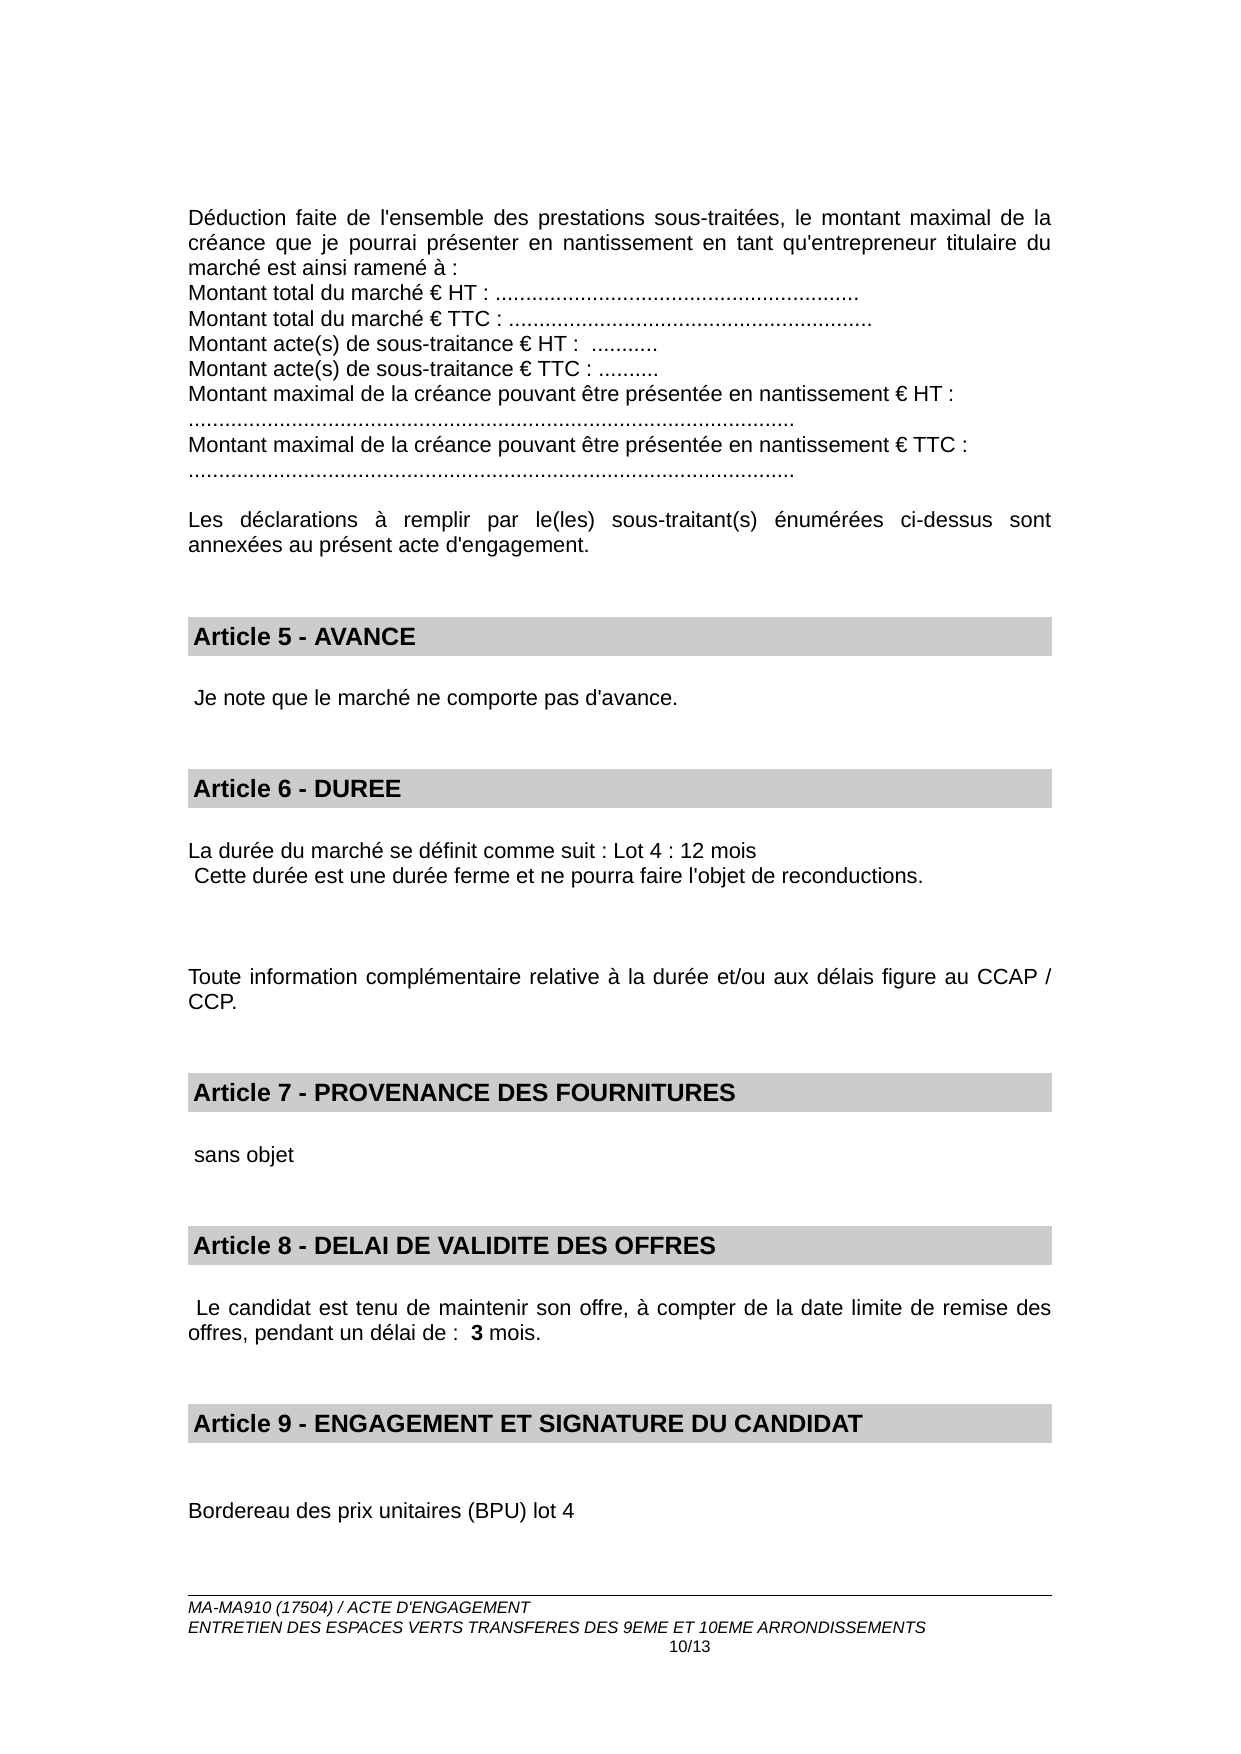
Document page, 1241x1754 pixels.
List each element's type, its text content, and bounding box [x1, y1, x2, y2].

text sans objet [188, 1142, 1052, 1167]
text Montant total du marché € TTC : ............................................................ [188, 305, 1052, 331]
text Montant acte(s) de sous-traitance € HT : ........... [188, 331, 1052, 356]
text Toute information complémentaire relative à la durée et/ou aux délais figure au CCAP / CCP. [188, 964, 1052, 1014]
subtitle ENGAGEMENT ET SIGNATURE DU CANDIDAT [190, 1406, 1050, 1441]
text Cette durée est une durée ferme et ne pourra faire l'objet de reconductions. [188, 863, 1052, 888]
text Montant acte(s) de sous-traitance € TTC : .......... [188, 356, 1052, 381]
text .................................................................................................... [188, 457, 1052, 482]
subtitle DELAI DE VALIDITE DES OFFRES [190, 1228, 1050, 1263]
text Bordereau des prix unitaires (BPU) lot 4 [188, 1497, 1052, 1523]
text Le candidat est tenu de maintenir son offre, à compter de la date limite de remise des offres, pendant un délai de : 3 mois. [188, 1294, 1052, 1345]
text Montant total du marché € HT : ............................................................ [188, 280, 1052, 305]
text Montant maximal de la créance pouvant être présentée en nantissement € TTC : [188, 431, 1052, 457]
subtitle AVANCE [190, 619, 1050, 653]
text Déduction faite de l'ensemble des prestations sous-traitées, le montant maximal de la créance que je pourrai présenter en nantissement en tant qu'entrepreneur titulaire du marché est ainsi ramené à : [188, 204, 1052, 280]
text Je note que le marché ne comporte pas d'avance. [188, 685, 1052, 710]
text La durée du marché se définit comme suit : Lot 4 : 12 mois [188, 838, 1052, 863]
subtitle DUREE [190, 772, 1050, 806]
text Montant maximal de la créance pouvant être présentée en nantissement € HT : [188, 381, 1052, 406]
text Les déclarations à remplir par le(les) sous-traitant(s) énumérées ci-dessus sont annexées au présent acte d'engagement. [188, 507, 1052, 557]
subtitle PROVENANCE DES FOURNITURES [190, 1076, 1050, 1110]
text .................................................................................................... [188, 406, 1052, 431]
